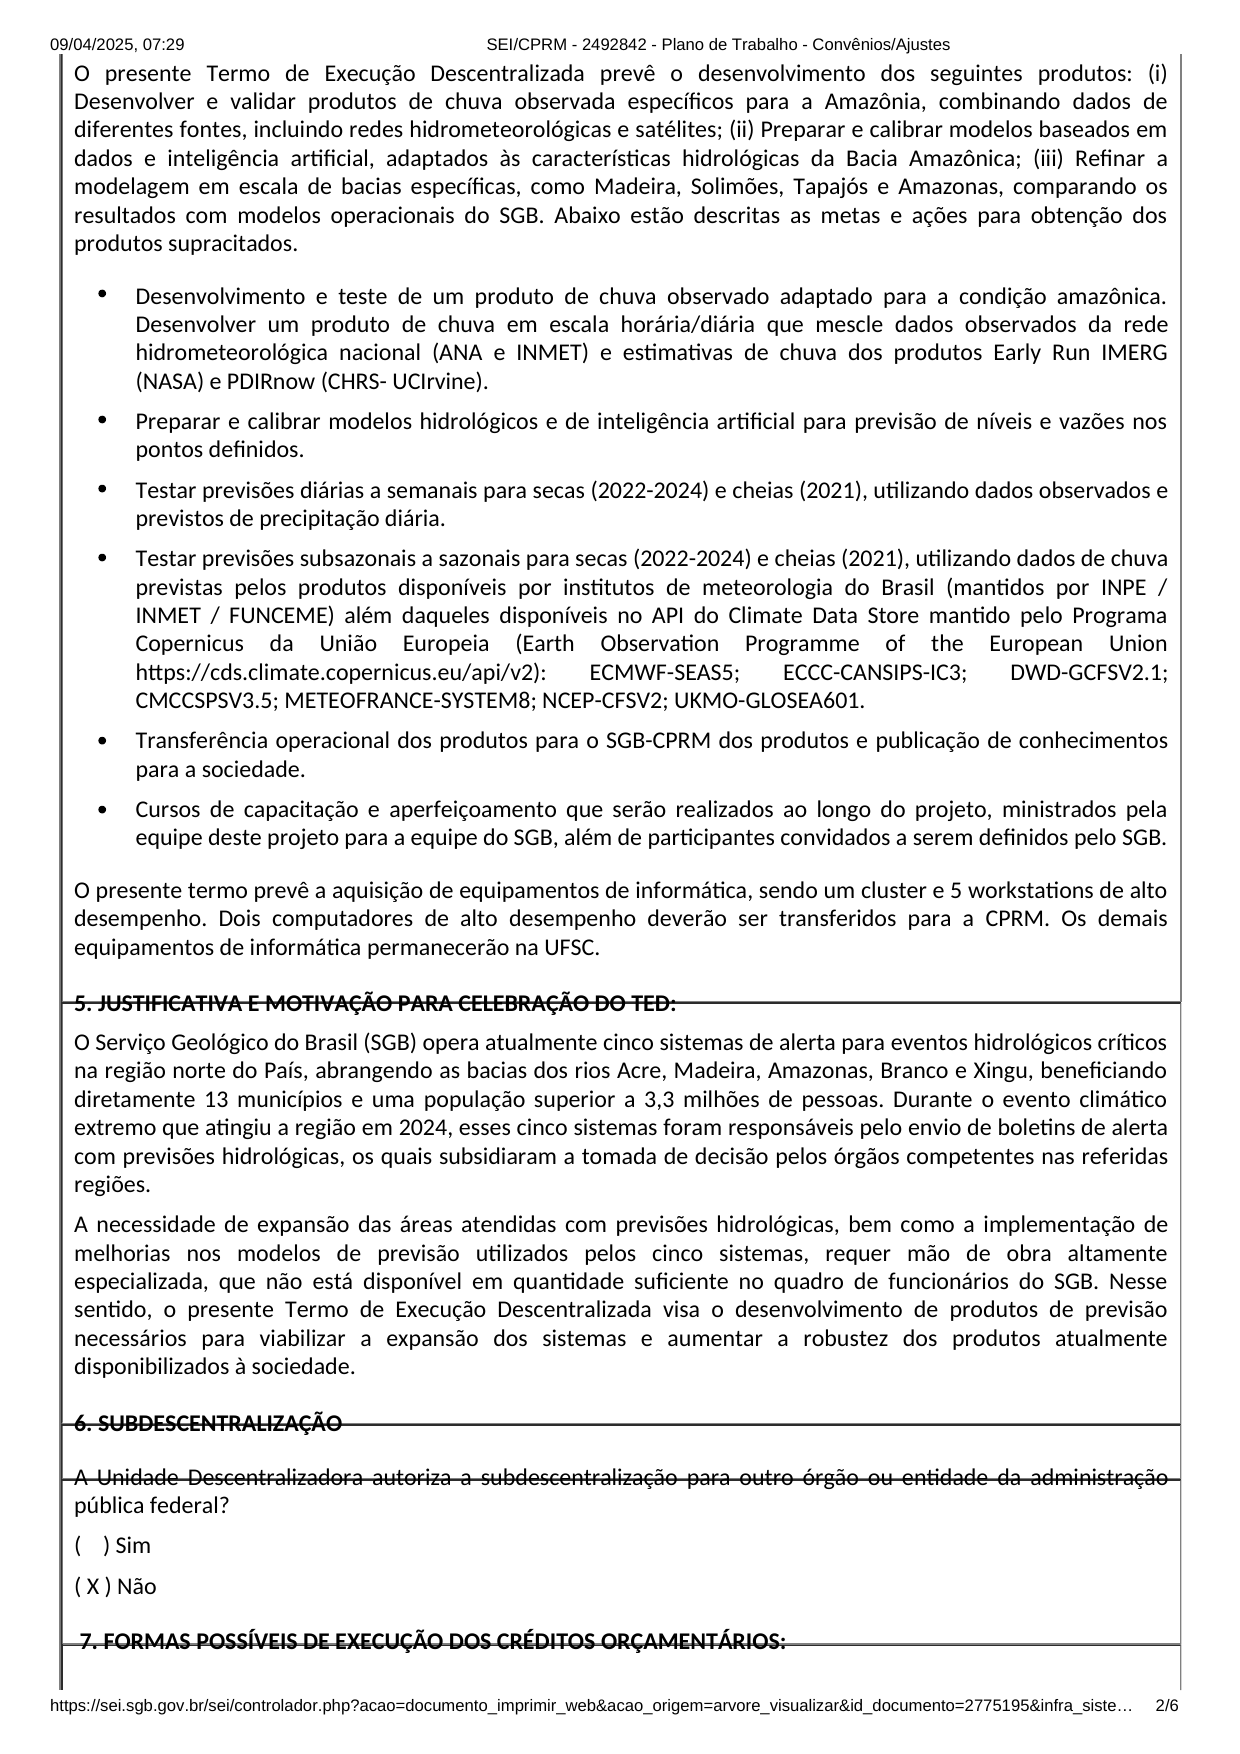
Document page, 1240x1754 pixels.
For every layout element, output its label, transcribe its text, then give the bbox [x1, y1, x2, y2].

text A necessidade de expansão das áreas atendidas com previsões hidrológicas, bem como a implementação de melhorias nos modelos de previsão utilizados pelos cinco sistemas, requer mão de obra altamente especializada, que não está disponível em quantidade suficiente no quadro de funcionários do SGB. Nesse sentido, o presente Termo de Execução Descentralizada visa o desenvolvimento de produtos de previsão necessários para viabilizar a expansão dos sistemas e aumentar a robustez dos produtos atualmente disponibilizados à sociedade. [74, 1210, 1169, 1381]
text 5. JUSTIFICATIVA E MOTIVAÇÃO PARA CELEBRAÇÃO DO TED: [74, 1004, 1179, 1017]
text Preparar e calibrar modelos hidrológicos e de inteligência artificial para previsão de níveis e vazões nos pontos definidos. [135, 407, 1169, 464]
text O Serviço Geológico do Brasil (SGB) opera atualmente cinco sistemas de alerta para eventos hidrológicos críticos na região norte do País, abrangendo as bacias dos rios Acre, Madeira, Amazonas, Branco e Xingu, beneficiando diretamente 13 municípios e uma população superior a 3,3 milhões de pessoas. Durante o evento climático extremo que atingiu a região em 2024, esses cinco sistemas foram responsáveis pelo envio de boletins de alerta com previsões hidrológicas, os quais subsidiaram a tomada de decisão pelos órgãos competentes nas referidas regiões. [74, 1028, 1169, 1198]
text Testar previsões subsazonais a sazonais para secas (2022-2024) e cheias (2021), utilizando dados de chuva previstas pelos produtos disponíveis por institutos de meteorologia do Brasil (mantidos por INPE / INMET / FUNCEME) além daqueles disponíveis no API do Climate Data Store mantido pelo Programa Copernicus da União Europeia (Earth Observation Programme of the European Union https://cds.climate.copernicus.eu/api/v2): ECMWF-SEAS5; ECCC-CANSIPS-IC3; DWD-GCFSV2.1; CMCCSPSV3.5; METEOFRANCE-SYSTEM8; NCEP-CFSV2; UKMO-GLOSEA601. [135, 544, 1169, 714]
text Cursos de capacitação e aperfeiçoamento que serão realizados ao longo do projeto, ministrados pela equipe deste projeto para a equipe do SGB, além de participantes convidados a serem definidos pelo SGB. [135, 795, 1169, 852]
text 6. SUBDESCENTRALIZAÇÃO [74, 1426, 1179, 1437]
text O presente termo prevê a aquisição de equipamentos de informática, sendo um cluster e 5 workstations de alto desempenho. Dois computadores de alto desempenho deverão ser transferidos para a CPRM. Os demais equipamentos de informática permanecerão na UFSC. [74, 876, 1169, 961]
text O presente Termo de Execução Descentralizada prevê o desenvolvimento dos seguintes produtos: (i) Desenvolver e validar produtos de chuva observada específicos para a Amazônia, combinando dados de diferentes fontes, incluindo redes hidrometeorológicas e satélites; (ii) Preparar e calibrar modelos baseados em dados e inteligência artificial, adaptados às características hidrológicas da Bacia Amazônica; (iii) Refinar a modelagem em escala de bacias específicas, como Madeira, Solimões, Tapajós e Amazonas, comparando os resultados com modelos operacionais do SGB. Abaixo estão descritas as metas e ações para obtenção dos produtos supracitados. [74, 59, 1169, 258]
text ( ) Sim [74, 1531, 1169, 1560]
text Testar previsões diárias a semanais para secas (2022-2024) e cheias (2021), utilizando dados observados e previstos de precipitação diária. [135, 476, 1169, 532]
text Transferência operacional dos produtos para o SGB-CPRM dos produtos e publicação de conhecimentos para a sociedade. [135, 726, 1169, 783]
text A Unidade Descentralizadora autoriza a subdescentralização para outro órgão ou entidade da administração pública federal? [74, 1481, 1169, 1519]
text 7. FORMAS POSSÍVEIS DE EXECUÇÃO DOS CRÉDITOS ORÇAMENTÁRIOS: [74, 1646, 1179, 1656]
text 6. SUBDESCENTRALIZAÇÃO [74, 1408, 1179, 1423]
text ( X ) Não [74, 1571, 1169, 1600]
text A Unidade Descentralizadora autoriza a subdescentralização para outro órgão ou entidade da administração pública federal? [74, 1463, 1169, 1478]
text 7. FORMAS POSSÍVEIS DE EXECUÇÃO DOS CRÉDITOS ORÇAMENTÁRIOS: [74, 1626, 1179, 1643]
text 5. JUSTIFICATIVA E MOTIVAÇÃO PARA CELEBRAÇÃO DO TED: [74, 988, 1179, 1001]
text Desenvolvimento e teste de um produto de chuva observado adaptado para a condição amazônica. Desenvolver um produto de chuva em escala horária/diária que mescle dados observados da rede hidrometeorológica nacional (ANA e INMET) e estimativas de chuva dos produtos Early Run IMERG (NASA) e PDIRnow (CHRS- UCIrvine). [135, 282, 1169, 395]
